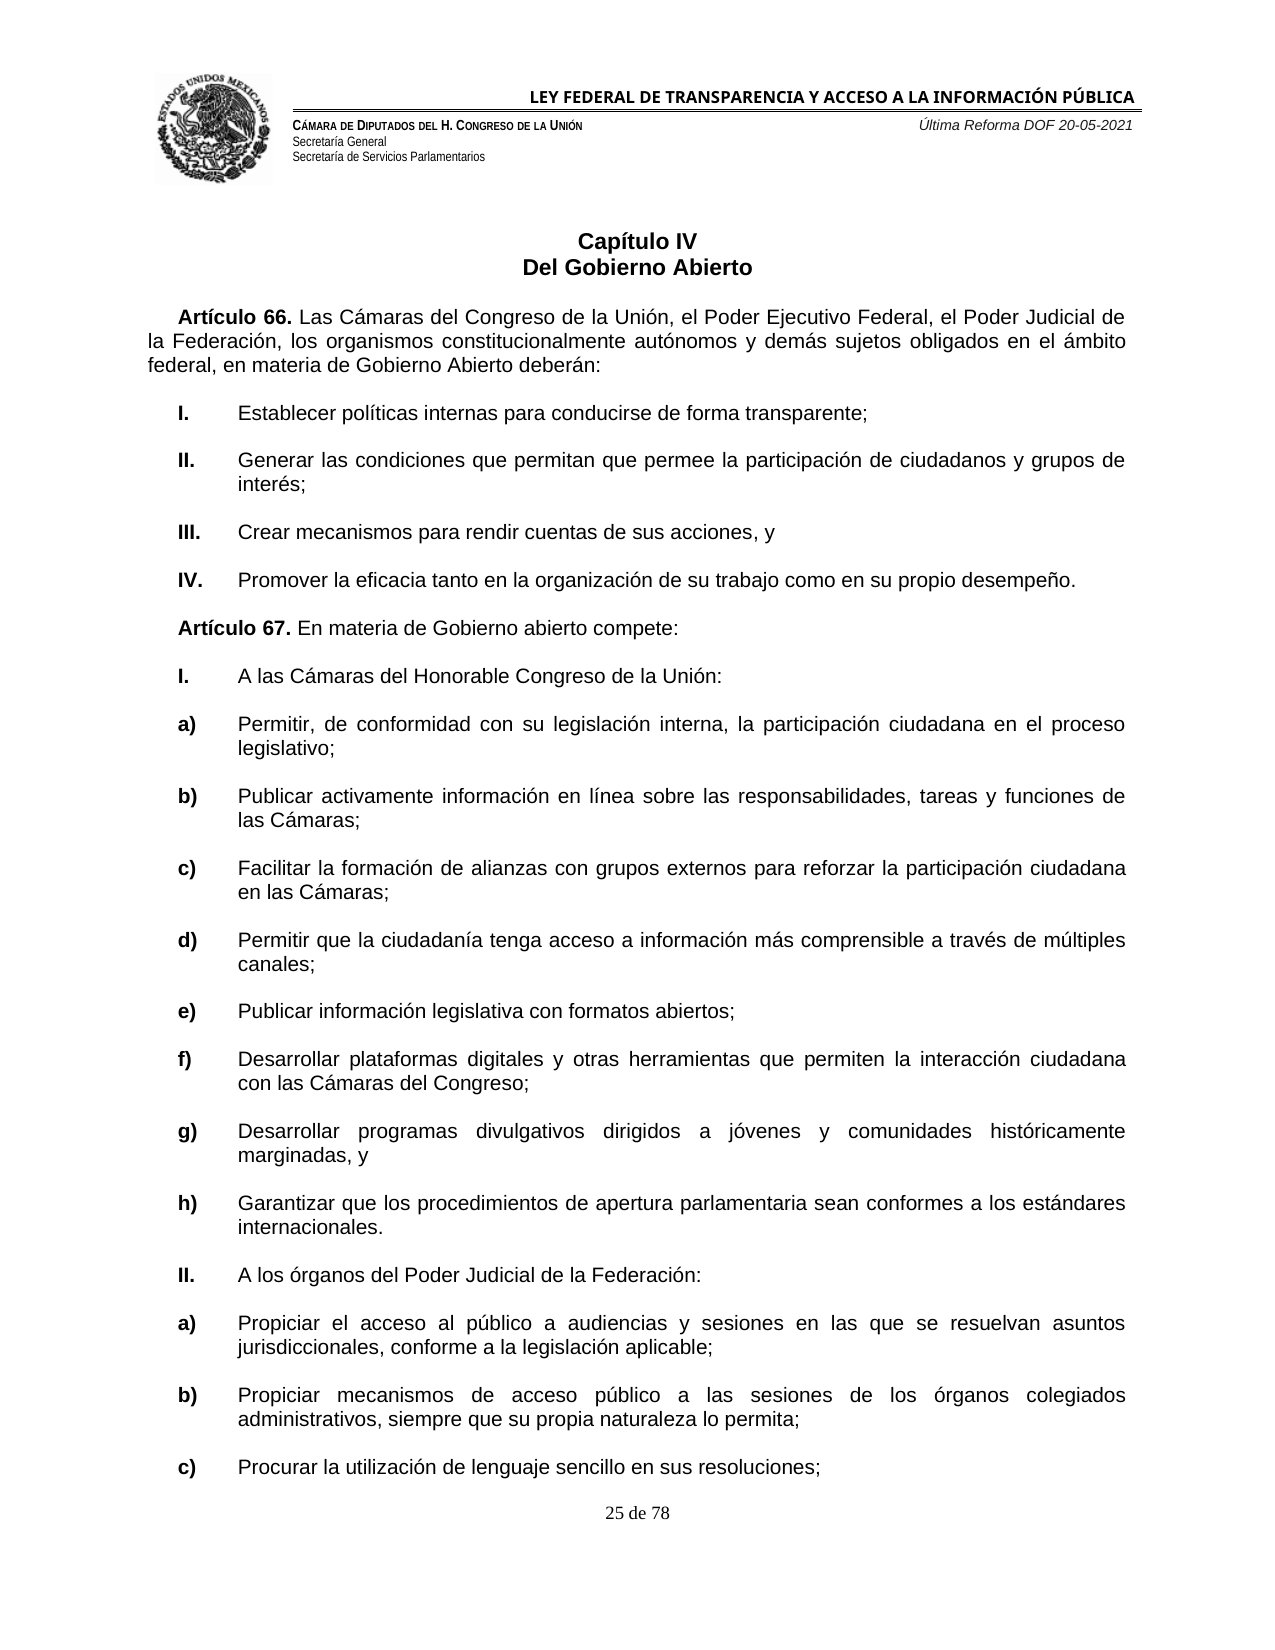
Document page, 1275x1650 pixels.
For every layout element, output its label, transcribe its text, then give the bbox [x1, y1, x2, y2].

text g) Desarrollar programas divulgativos dirigidos a jóvenes y comunidades históricamente marginadas, y [178, 1119, 1127, 1167]
text Capítulo IV [148, 228, 1127, 254]
text II. Generar las condiciones que permitan que permee la participación de ciudadanos y grupos de interés; [178, 448, 1127, 496]
text Del Gobierno Abierto [148, 254, 1127, 281]
text IV. Promover la eficacia tanto en la organización de su trabajo como en su propio desempeño. [178, 568, 1127, 592]
text c) Facilitar la formación de alianzas con grupos externos para reforzar la participación ciudadana en las Cámaras; [178, 856, 1127, 903]
text III. Crear mecanismos para rendir cuentas de sus acciones, y [178, 520, 1127, 544]
text f) Desarrollar plataformas digitales y otras herramientas que permiten la interacción ciudadana con las Cámaras del Congreso; [178, 1047, 1127, 1095]
text I. Establecer políticas internas para conducirse de forma transparente; [178, 400, 1127, 424]
text I. A las Cámaras del Honorable Congreso de la Unión: [178, 664, 1127, 688]
text e) Publicar información legislativa con formatos abiertos; [178, 999, 1127, 1023]
text b) Publicar activamente información en línea sobre las responsabilidades, tareas y funciones de las Cámaras; [178, 784, 1127, 832]
text Artículo 66. Las Cámaras del Congreso de la Unión, el Poder Ejecutivo Federal, el Poder Judicial de la Federación, los organismos constitucionalmente autónomos y demás sujetos obligados en el ámbito federal, en materia de Gobierno Abierto deberán: [148, 304, 1127, 376]
text a) Propiciar el acceso al público a audiencias y sesiones en las que se resuelvan asuntos jurisdiccionales, conforme a la legislación aplicable; [178, 1311, 1127, 1359]
text Artículo 67. En materia de Gobierno abierto compete: [148, 616, 1127, 640]
text b) Propiciar mecanismos de acceso público a las sesiones de los órganos colegiados administrativos, siempre que su propia naturaleza lo permita; [178, 1383, 1127, 1431]
text a) Permitir, de conformidad con su legislación interna, la participación ciudadana en el proceso legislativo; [178, 712, 1127, 760]
text h) Garantizar que los procedimientos de apertura parlamentaria sean conformes a los estándares internacionales. [178, 1191, 1127, 1239]
text II. A los órganos del Poder Judicial de la Federación: [178, 1263, 1127, 1287]
text c) Procurar la utilización de lenguaje sencillo en sus resoluciones; [178, 1454, 1127, 1478]
text d) Permitir que la ciudadanía tenga acceso a información más comprensible a través de múltiples canales; [178, 927, 1127, 975]
